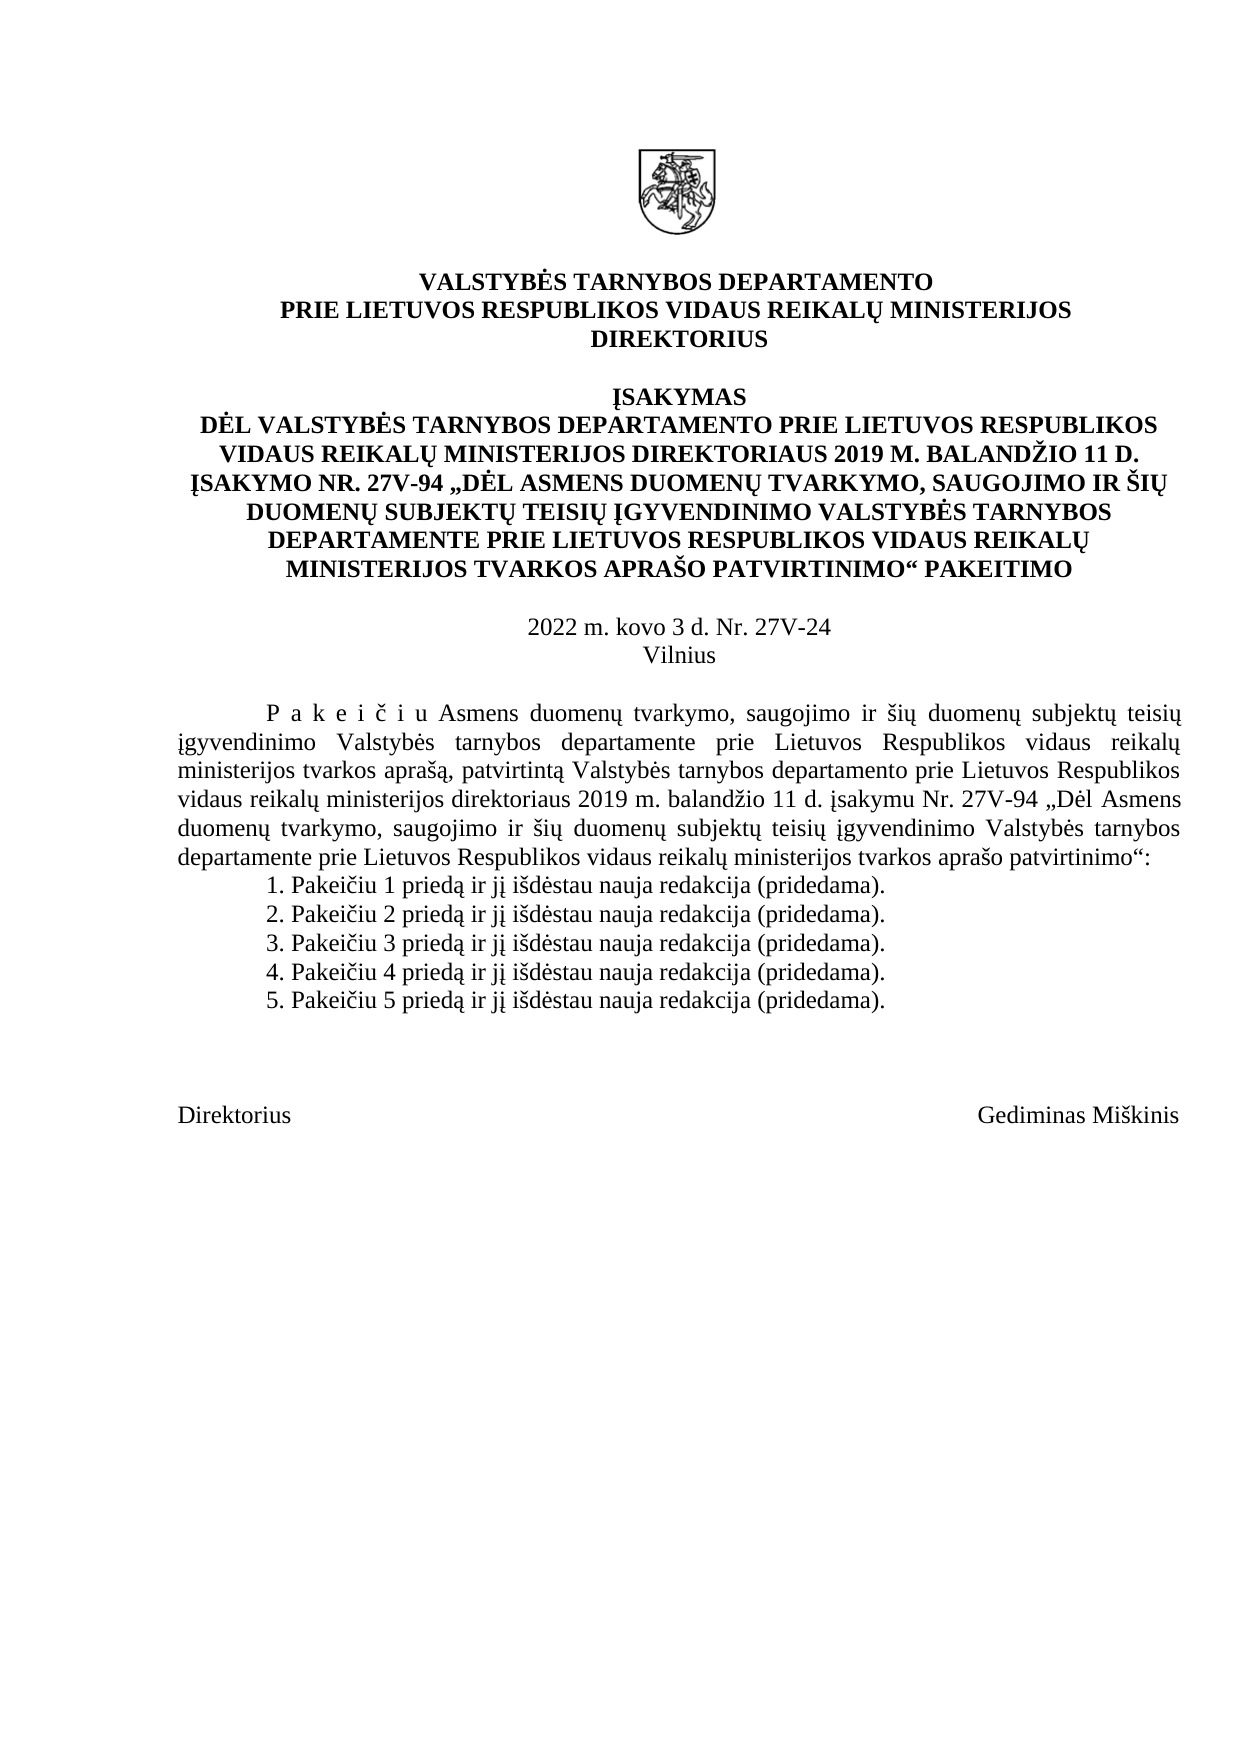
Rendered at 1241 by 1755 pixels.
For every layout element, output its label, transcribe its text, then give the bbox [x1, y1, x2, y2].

text Direktorius Gediminas Miškinis [177, 1100, 1181, 1129]
text PRIE LIETUVOS RESPUBLIKOS VIDAUS REIKALŲ MINISTERIJOS [177, 295, 1181, 324]
text 1. Pakeičiu 1 priedą ir jį išdėstau nauja redakcija (pridedama). [177, 870, 1181, 899]
text 2. Pakeičiu 2 priedą ir jį išdėstau nauja redakcija (pridedama). [177, 899, 1181, 928]
text 4. Pakeičiu 4 priedą ir jį išdėstau nauja redakcija (pridedama). [177, 957, 1181, 985]
text 2022 m. kovo 3 d. Nr. 27V-24 [177, 612, 1181, 640]
text Vilnius [177, 640, 1181, 669]
text 3. Pakeičiu 3 priedą ir jį išdėstau nauja redakcija (pridedama). [177, 928, 1181, 957]
text DĖL VALSTYBĖS TARNYBOS DEPARTAMENTO PRIE LIETUVOS RESPUBLIKOS VIDAUS REIKALŲ MINISTERIJOS DIREKTORIAUS 2019 M. BALANDŽIO 11 D. ĮSAKYMO NR. 27V-94 „DĖL ASMENS DUOMENŲ TVARKYMO, SAUGOJIMO IR ŠIŲ DUOMENŲ SUBJEKTŲ TEISIŲ ĮGYVENDINIMO VALSTYBĖS TARNYBOS DEPARTAMENTE PRIE LIETUVOS RESPUBLIKOS VIDAUS REIKALŲ MINISTERIJOS TVARKOS APRAŠO PATVIRTINIMO“ PAKEITIMO [177, 410, 1181, 583]
text VALSTYBĖS TARNYBOS DEPARTAMENTO [177, 267, 1181, 295]
text P a k e i č i u Asmens duomenų tvarkymo, saugojimo ir šių duomenų subjektų teisių įgyvendinimo Valstybės tarnybos departamente prie Lietuvos Respublikos vidaus reikalų ministerijos tvarkos aprašą, patvirtintą Valstybės tarnybos departamento prie Lietuvos Respublikos vidaus reikalų ministerijos direktoriaus 2019 m. balandžio 11 d. įsakymu Nr. 27V-94 „Dėl Asmens duomenų tvarkymo, saugojimo ir šių duomenų subjektų teisių įgyvendinimo Valstybės tarnybos departamente prie Lietuvos Respublikos vidaus reikalų ministerijos tvarkos aprašo patvirtinimo“: [177, 698, 1181, 870]
text 5. Pakeičiu 5 priedą ir jį išdėstau nauja redakcija (pridedama). [177, 985, 1181, 1014]
text ĮSAKYMAS [177, 382, 1181, 410]
text DIREKTORIUS [177, 324, 1181, 353]
